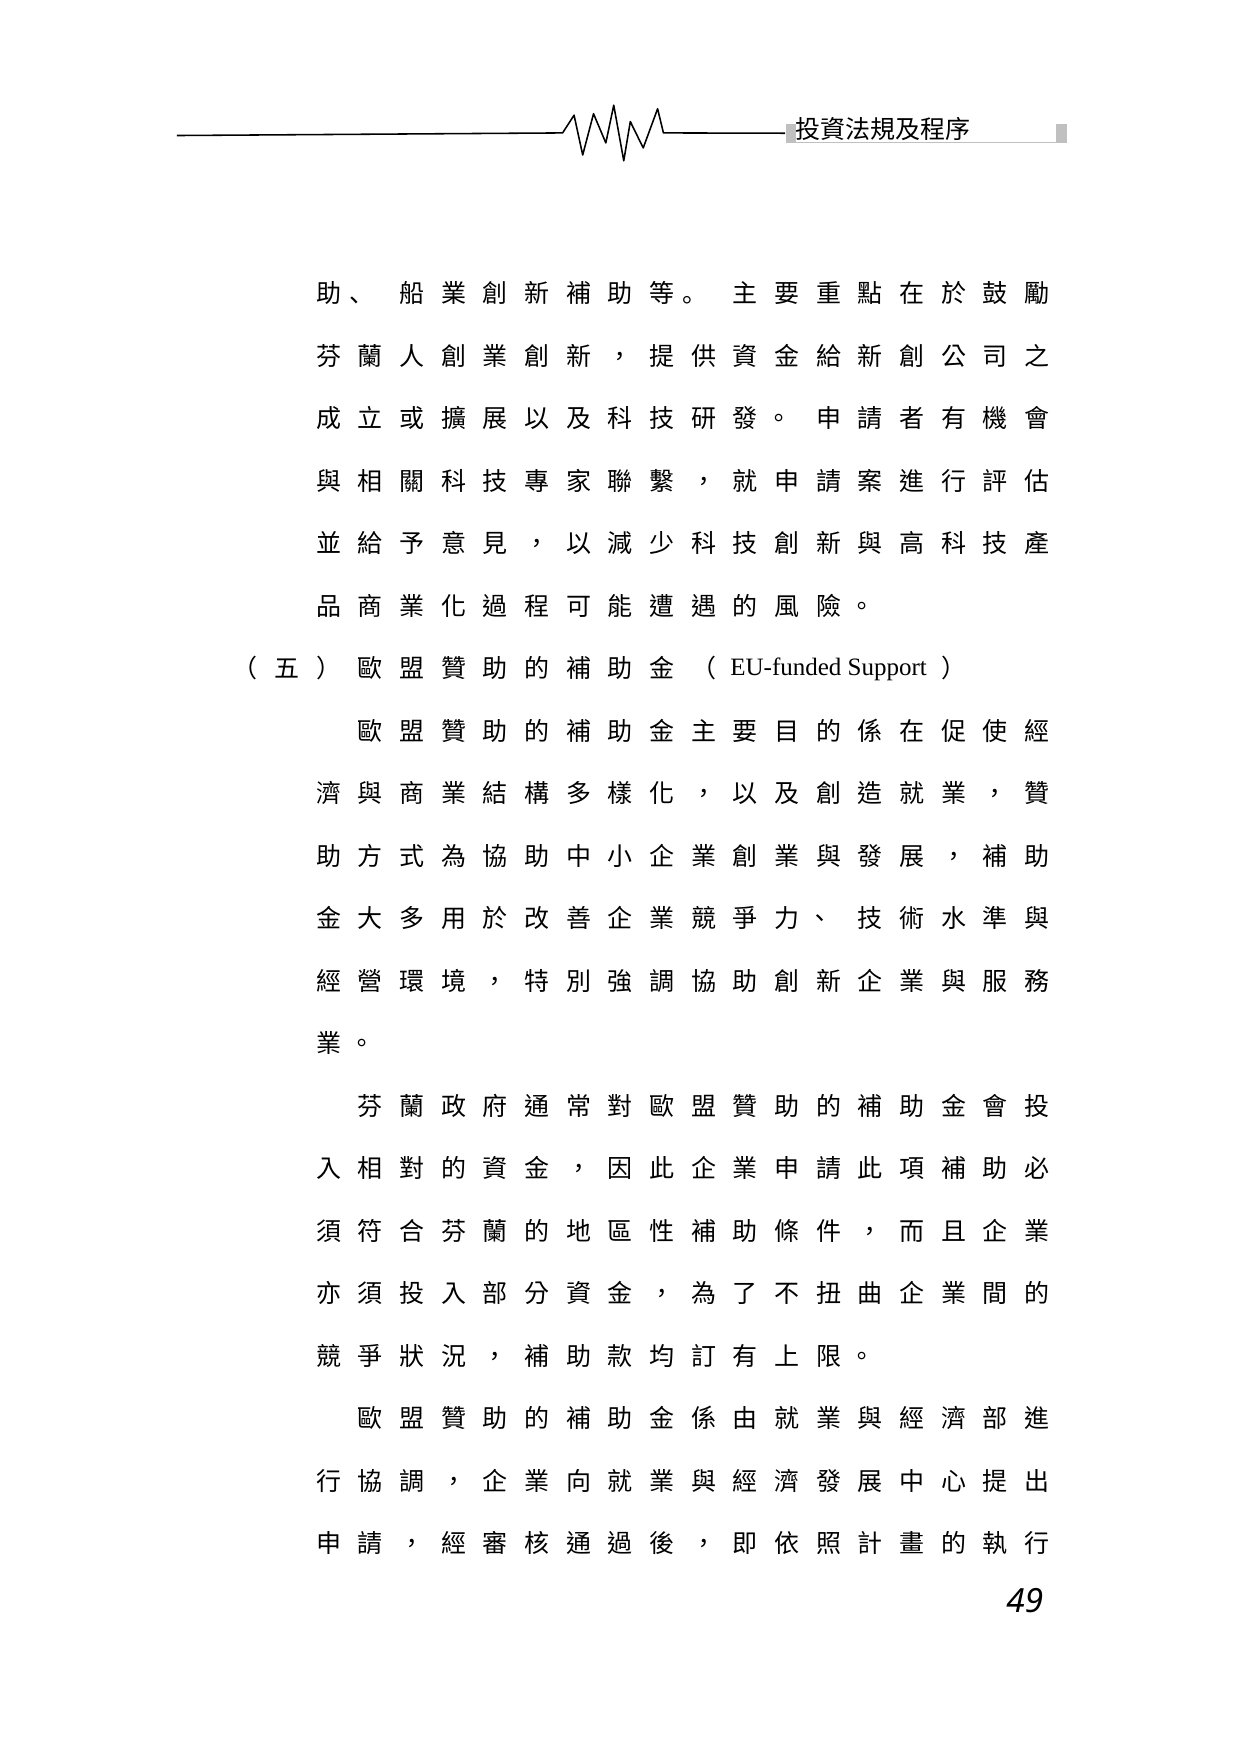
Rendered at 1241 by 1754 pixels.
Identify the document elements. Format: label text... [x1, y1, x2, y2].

text 助、船業創新補助等。主要重點在於鼓勵芬蘭人創業創新，提供資金給新創公司之成立或擴展以及科技研發。申請者有機會與相關科技專家聯繫，就申請案進行評估並給予意見，以減少科技創新與高科技產品商業化過程可能遭遇的風險。 [281, 250, 1058, 625]
text （五）歐盟贊助的補助金（EU-funded Support） [207, 625, 1058, 688]
text 芬蘭政府通常對歐盟贊助的補助金會投入相對的資金，因此企業申請此項補助必須符合芬蘭的地區性補助條件，而且企業亦須投入部分資金，為了不扭曲企業間的競爭狀況，補助款均訂有上限。 [281, 1063, 1058, 1375]
text 歐盟贊助的補助金主要目的係在促使經濟與商業結構多樣化，以及創造就業，贊助方式為協助中小企業創業與發展，補助金大多用於改善企業競爭力、技術水準與經營環境，特別強調協助創新企業與服務業。 [281, 688, 1058, 1063]
text 歐盟贊助的補助金係由就業與經濟部進行協調，企業向就業與經濟發展中心提出申請，經審核通過後，即依照計畫的執行 [281, 1375, 1058, 1563]
